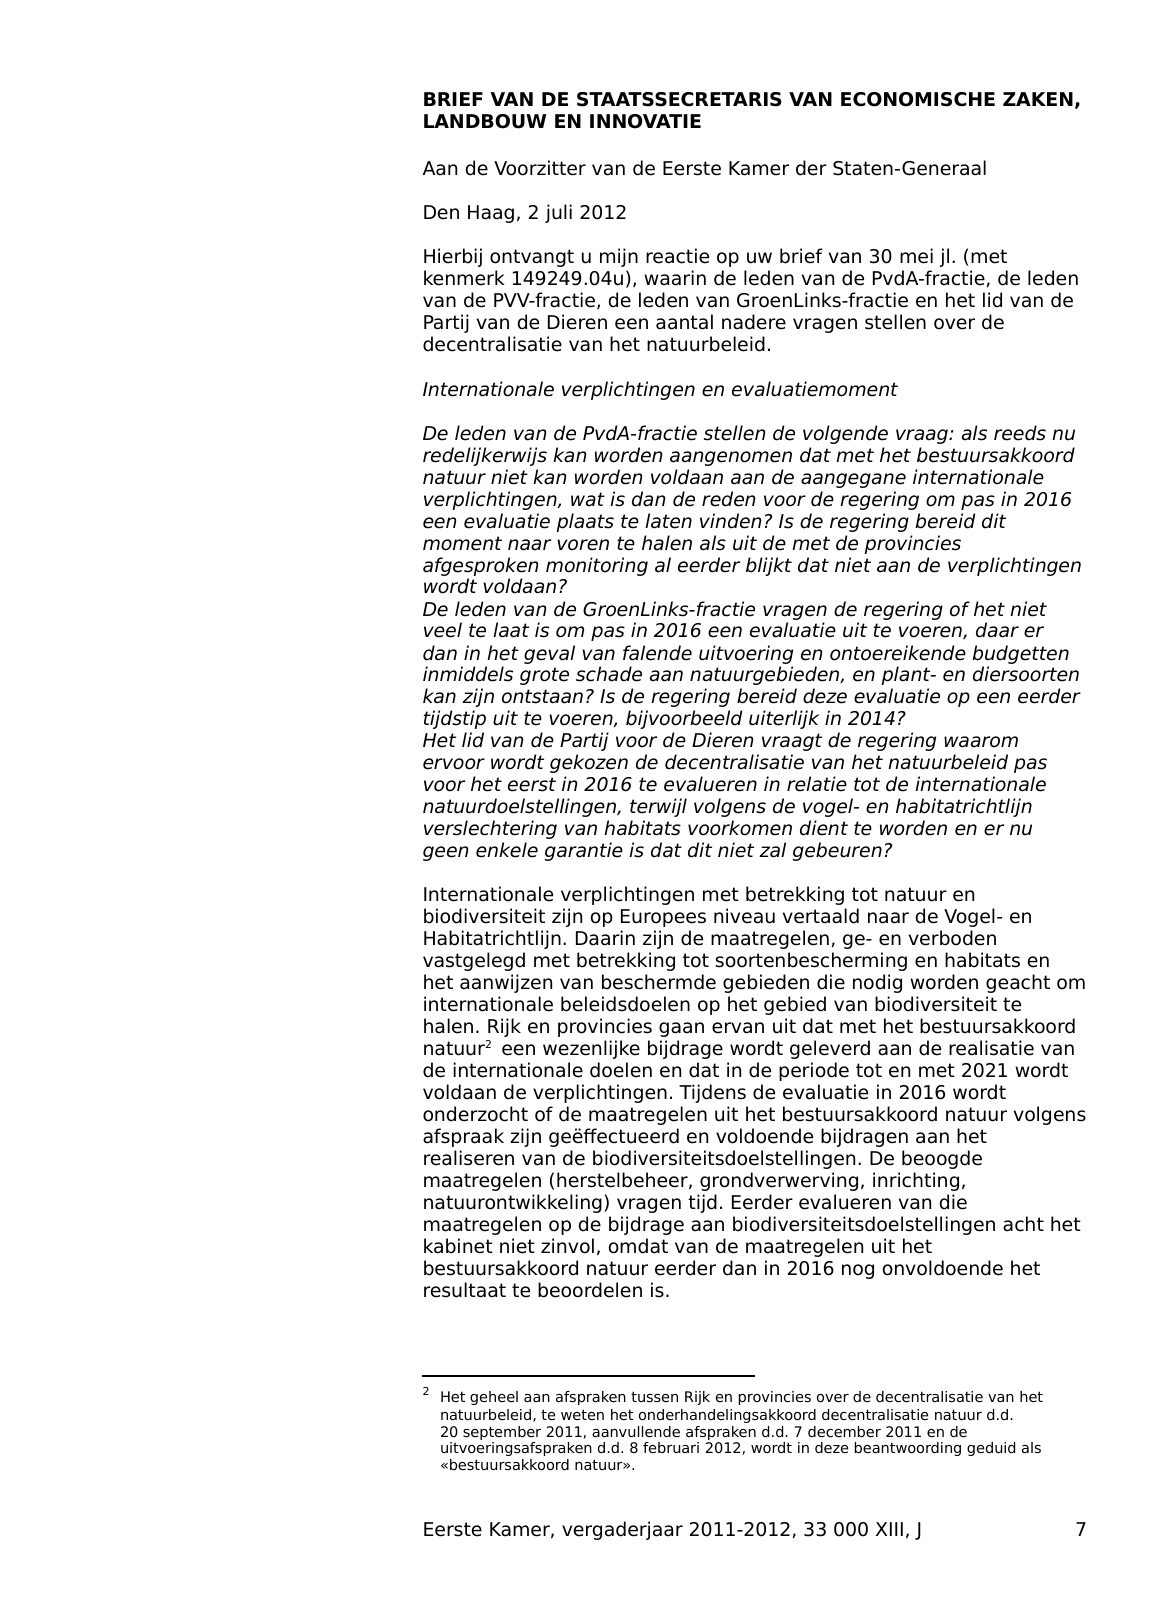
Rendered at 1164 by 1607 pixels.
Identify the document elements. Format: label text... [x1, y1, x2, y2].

text Het geheel aan afspraken tussen Rijk en provincies over de decentralisatie van het natuurbeleid, te weten het onderhandelingsakkoord decentralisatie natuur d.d. 20 september 2011, aanvullende afspraken d.d. 7 december 2011 en de uitvoeringsafspraken d.d. 8 februari 2012, wordt in deze beantwoording geduid als «bestuursakkoord natuur». [422, 1385, 1087, 1474]
text Den Haag, 2 juli 2012 [422, 202, 1087, 224]
text Internationale verplichtingen met betrekking tot natuur en biodiversiteit zijn op Europees niveau vertaald naar de Vogel- en Habitatrichtlijn. Daarin zijn de maatregelen, ge- en verboden vastgelegd met betrekking tot soortenbescherming en habitats en het aanwijzen van beschermde gebieden die nodig worden geacht om internationale beleidsdoelen op het gebied van biodiversiteit te halen. Rijk en provincies gaan ervan uit dat met het bestuursakkoord natuur een wezenlijke bijdrage wordt geleverd aan de realisatie van de internationale doelen en dat in de periode tot en met 2021 wordt voldaan de verplichtingen. Tijdens de evaluatie in 2016 wordt onderzocht of de maatregelen uit het bestuursakkoord natuur volgens afspraak zijn geëffectueerd en voldoende bijdragen aan het realiseren van de biodiversiteitsdoelstellingen. De beoogde maatregelen (herstelbeheer, grondverwerving, inrichting, natuurontwikkeling) vragen tijd. Eerder evalueren van die maatregelen op de bijdrage aan biodiversiteitsdoelstellingen acht het kabinet niet zinvol, omdat van de maatregelen uit het bestuursakkoord natuur eerder dan in 2016 nog onvoldoende het resultaat te beoordelen is. [422, 884, 1087, 1302]
subtitle Internationale verplichtingen en evaluatiemoment [422, 378, 1087, 400]
text De leden van de PvdA-fractie stellen de volgende vraag: als reeds nu redelijkerwijs kan worden aangenomen dat met het bestuursakkoord natuur niet kan worden voldaan aan de aangegane internationale verplichtingen, wat is dan de reden voor de regering om pas in 2016 een evaluatie plaats te laten vinden? Is de regering bereid dit moment naar voren te halen als uit de met de provincies afgesproken monitoring al eerder blijkt dat niet aan de verplichtingen wordt voldaan? [422, 423, 1087, 598]
text Het lid van de Partij voor de Dieren vraagt de regering waarom ervoor wordt gekozen de decentralisatie van het natuurbeleid pas voor het eerst in 2016 te evalueren in relatie tot de internationale natuurdoelstellingen, terwijl volgens de vogel- en habitatrichtlijn verslechtering van habitats voorkomen dient te worden en er nu geen enkele garantie is dat dit niet zal gebeuren? [422, 730, 1087, 862]
text De leden van de GroenLinks-fractie vragen de regering of het niet veel te laat is om pas in 2016 een evaluatie uit te voeren, daar er dan in het geval van falende uitvoering en ontoereikende budgetten inmiddels grote schade aan natuurgebieden, en plant- en diersoorten kan zijn ontstaan? Is de regering bereid deze evaluatie op een eerder tijdstip uit te voeren, bijvoorbeeld uiterlijk in 2014? [422, 598, 1087, 730]
text Hierbij ontvangt u mijn reactie op uw brief van 30 mei jl. (met kenmerk 149249.04u), waarin de leden van de PvdA-fractie, de leden van de PVV-fractie, de leden van GroenLinks-fractie en het lid van de Partij van de Dieren een aantal nadere vragen stellen over de decentralisatie van het natuurbeleid. [422, 246, 1087, 356]
subtitle BRIEF VAN DE STAATSSECRETARIS VAN ECONOMISCHE ZAKEN, LANDBOUW EN INNOVATIE [422, 89, 1087, 133]
text Aan de Voorzitter van de Eerste Kamer der Staten-Generaal [422, 158, 1087, 180]
